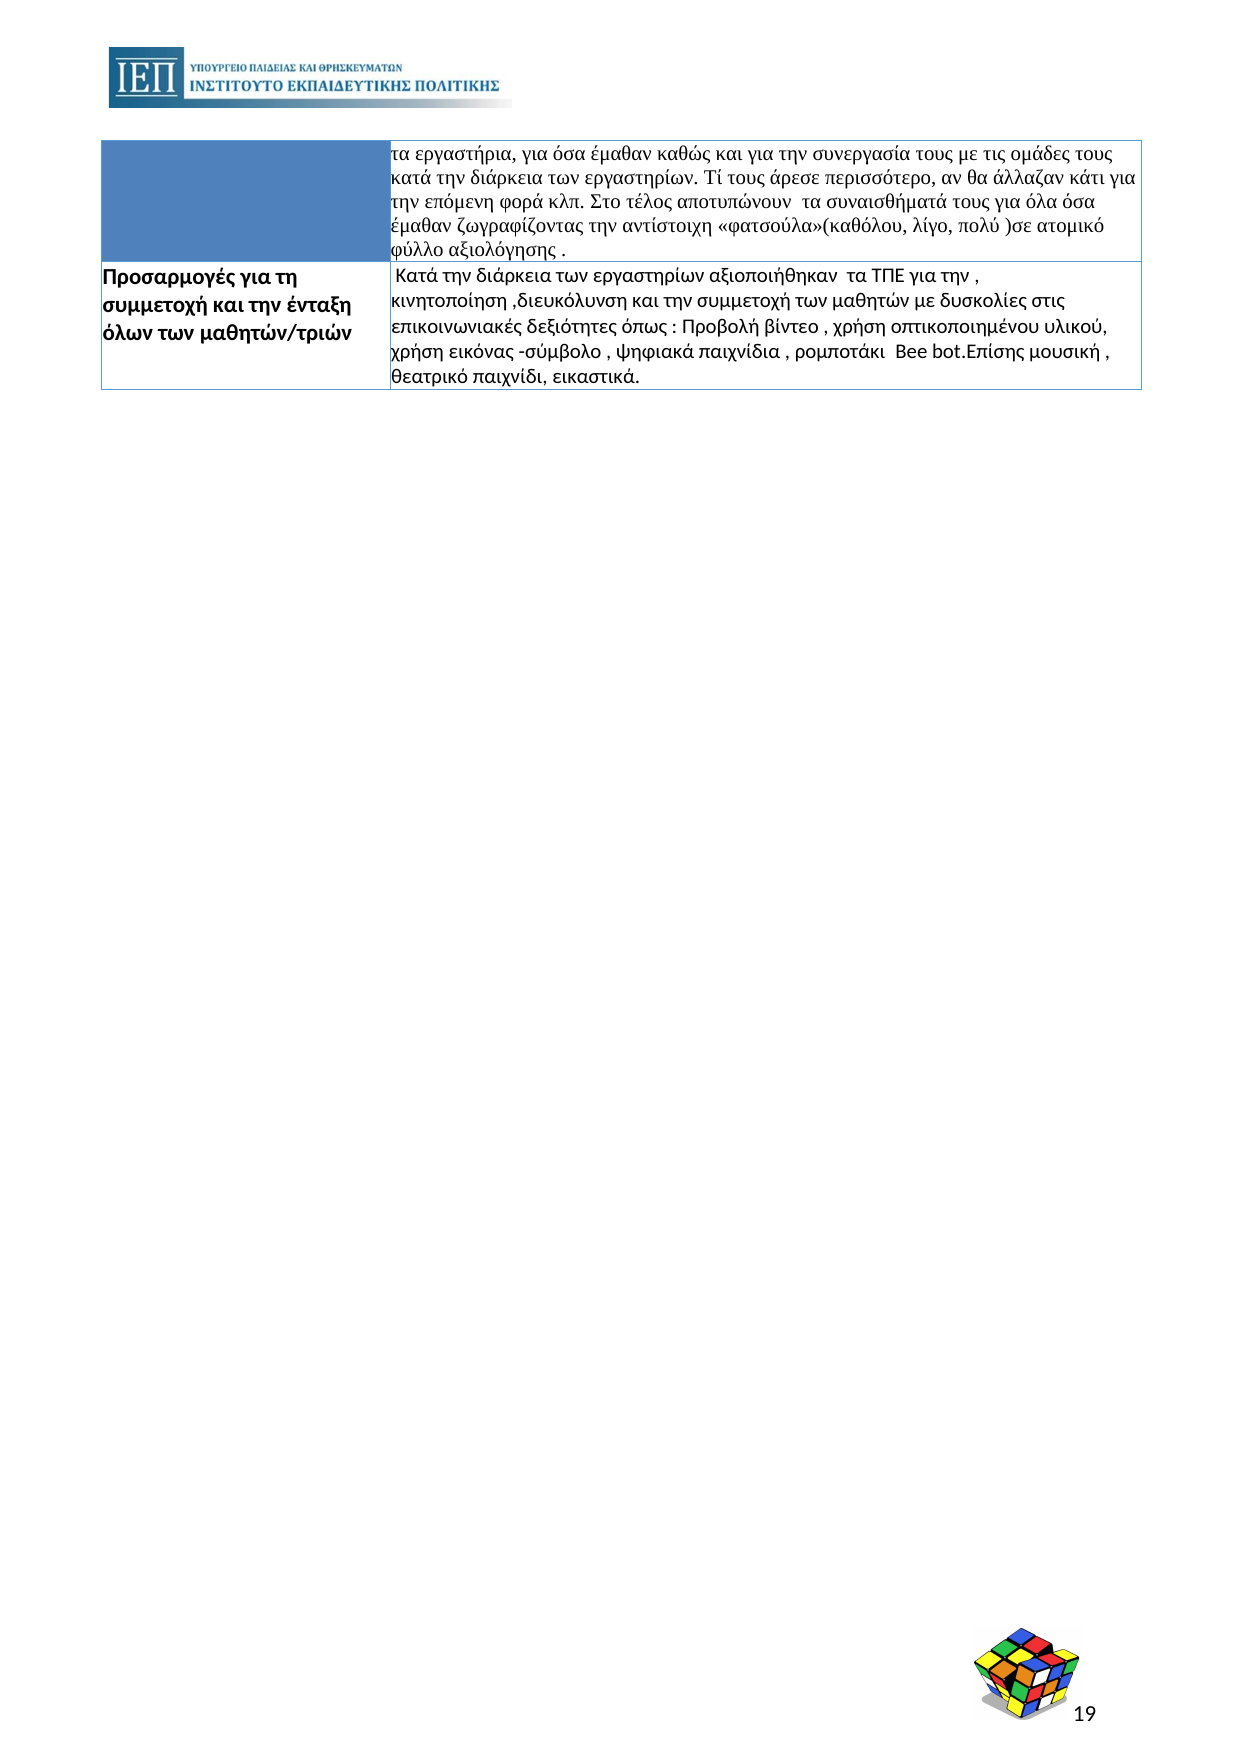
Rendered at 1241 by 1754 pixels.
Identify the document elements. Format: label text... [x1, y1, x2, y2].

table_cell [102, 141, 390, 261]
picture [108, 47, 512, 108]
table_cell Κατά την διάρκεια των εργαστηρίων αξιοποιήθηκαν τα ΤΠΕ για την , κινητοποίηση ,διευκόλυνση και την συμμετοχή των μαθητών με δυσκολίες στις επικοινωνιακές δεξιότητες όπως : Προβολή βίντεο , χρήση οπτικοποιημένου υλικού, χρήση εικόνας -σύμβολο , ψηφιακά παιχνίδια , ρομποτάκι Bee bot.Επίσης μουσική , θεατρικό παιχνίδι, εικαστικά. [391, 262, 1141, 389]
table_cell τα εργαστήρια, για όσα έμαθαν καθώς και για την συνεργασία τους με τις ομάδες τους κατά την διάρκεια των εργαστηρίων. Τί τους άρεσε περισσότερο, αν θα άλλαζαν κάτι για την επόμενη φορά κλπ. Στο τέλος αποτυπώνουν τα συναισθήματά τους για όλα όσα έμαθαν ζωγραφίζοντας την αντίστοιχη «φατσούλα»(καθόλου, λίγο, πολύ )σε ατομικό φύλλο αξιολόγησης . [391, 141, 1141, 261]
picture [973, 1628, 1083, 1720]
table_cell Προσαρμογές για τη συμμετοχή και την ένταξη όλων των μαθητών/τριών [102, 262, 390, 389]
